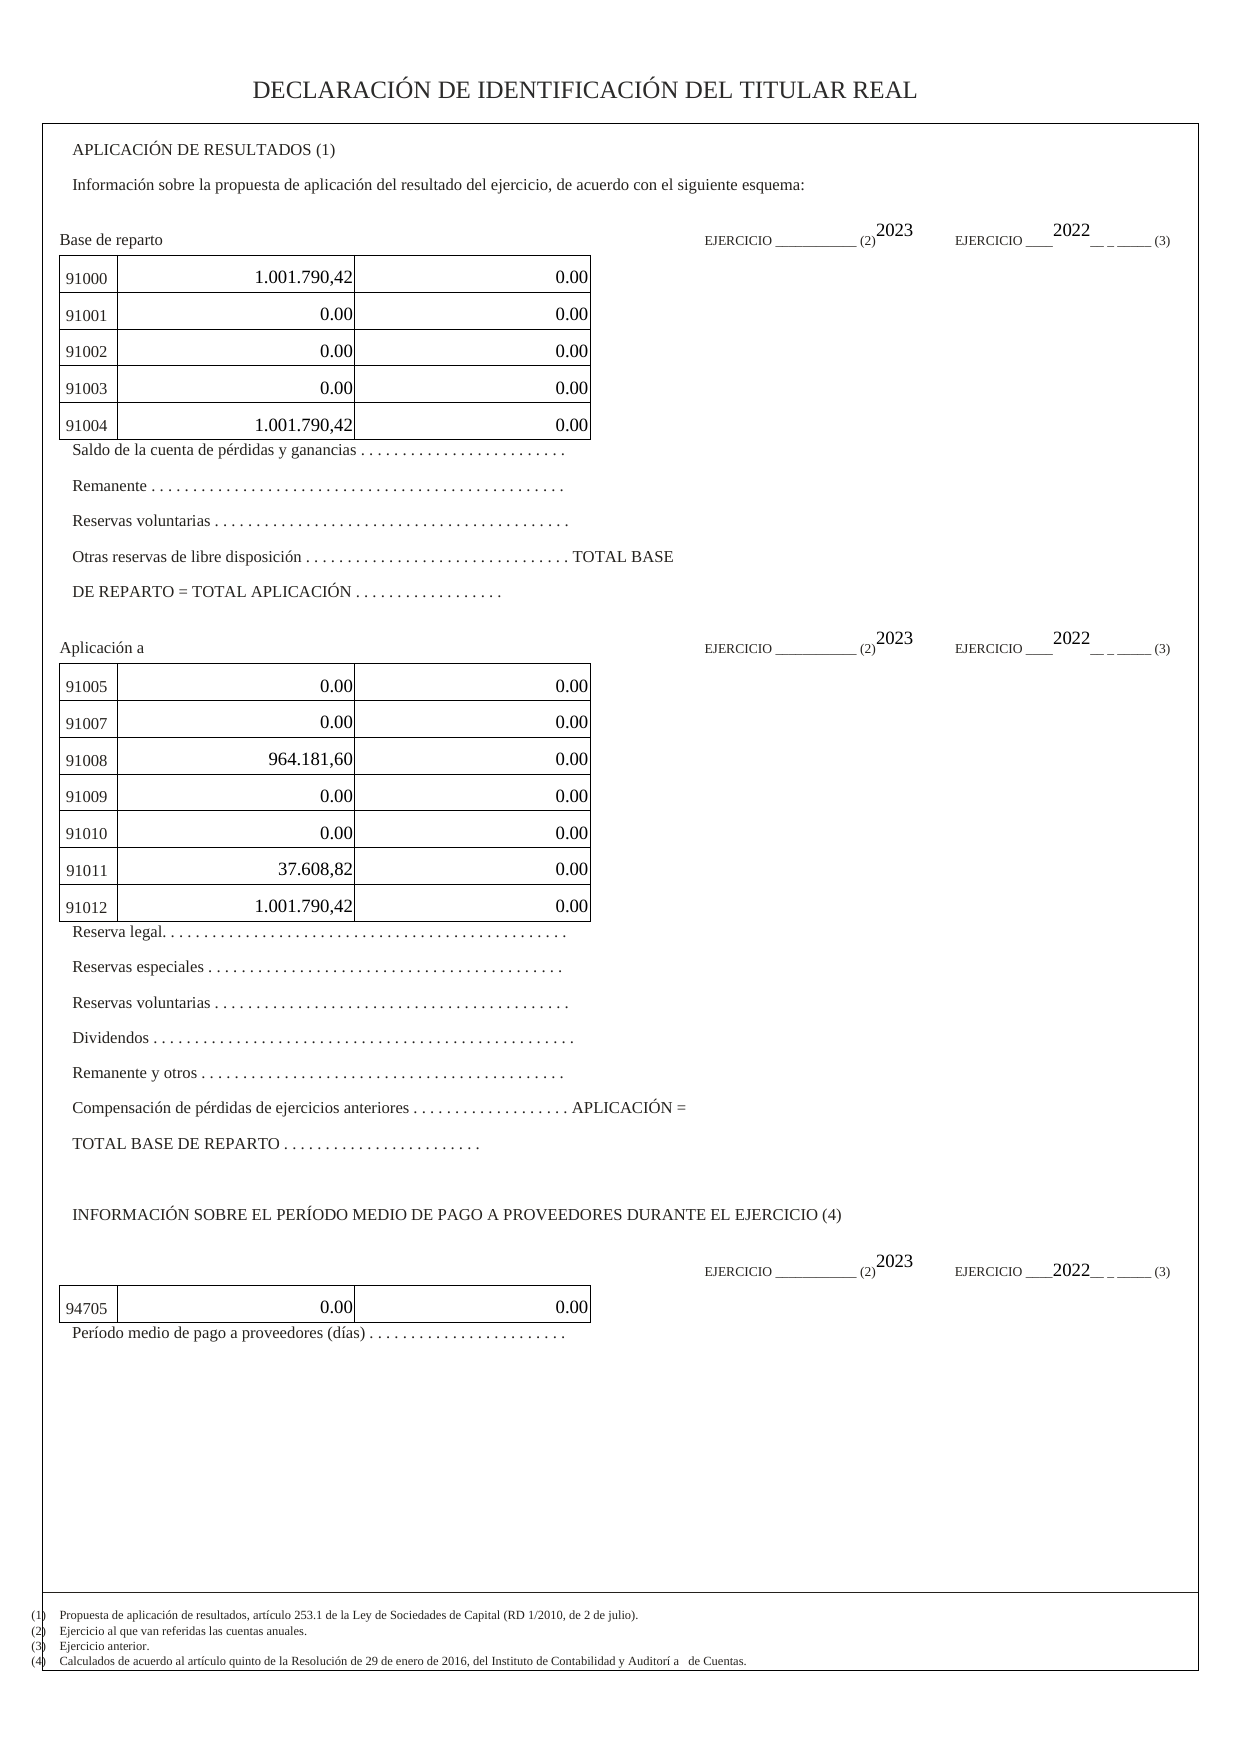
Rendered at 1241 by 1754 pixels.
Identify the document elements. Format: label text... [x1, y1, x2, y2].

table_cell 1.001.790,42 [118, 403, 354, 439]
table_cell 91011 [60, 848, 117, 884]
table_cell 0.00 [355, 848, 590, 884]
table_header 0.00 [355, 256, 590, 292]
table_header 0.00 [118, 664, 354, 700]
table_header APLICACIÓN DE RESULTADOS (1) Información sobre la propuesta de aplicación del resultado del ejercicio, de acuerdo con el siguiente esquema: Base de reparto EJERCICIO ____________ (2)2023 EJERCICIO ____2022__ _ _____ (3) Saldo de la cuenta de pérdidas y ganancias . . . . . . . . . . . . . . . . . . . . . . . . . Remanente . . . . . . . . . . . . . . . . . . . . . . . . . . . . . . . . . . . . . . . . . . . . . . . . . . Reservas voluntarias . . . . . . . . . . . . . . . . . . . . . . . . . . . . . . . . . . . . . . . . . . . Otras reservas de libre disposición . . . . . . . . . . . . . . . . . . . . . . . . . . . . . . . . TOTAL BASE DE REPARTO = TOTAL APLICACIÓN . . . . . . . . . . . . . . . . . . Aplicación a EJERCICIO ____________ (2)2023 EJERCICIO ____2022__ _ _____ (3) Reserva legal. . . . . . . . . . . . . . . . . . . . . . . . . . . . . . . . . . . . . . . . . . . . . . . . . Reservas especiales . . . . . . . . . . . . . . . . . . . . . . . . . . . . . . . . . . . . . . . . . . . Reservas voluntarias . . . . . . . . . . . . . . . . . . . . . . . . . . . . . . . . . . . . . . . . . . . Dividendos . . . . . . . . . . . . . . . . . . . . . . . . . . . . . . . . . . . . . . . . . . . . . . . . . . . Remanente y otros . . . . . . . . . . . . . . . . . . . . . . . . . . . . . . . . . . . . . . . . . . . . Compensación de pérdidas de ejercicios anteriores . . . . . . . . . . . . . . . . . . . APLICACIÓN = TOTAL BASE DE REPARTO . . . . . . . . . . . . . . . . . . . . . . . . INFORMACIÓN SOBRE EL PERÍODO MEDIO DE PAGO A PROVEEDORES DURANTE EL EJERCICIO (4) EJERCICIO ____________ (2)2023 EJERCICIO ____2022__ _ _____ (3) Período medio de pago a proveedores (días) . . . . . . . . . . . . . . . . . . . . . . . . [43, 124, 1198, 1592]
table_cell 0.00 [355, 701, 590, 737]
table_cell 91007 [60, 701, 117, 737]
table_cell 0.00 [355, 366, 590, 402]
table_cell 0.00 [355, 811, 590, 847]
table_cell 0.00 [355, 885, 590, 921]
table_cell 0.00 [355, 738, 590, 773]
table_cell 0.00 [118, 366, 354, 402]
table_cell 1.001.790,42 [118, 885, 354, 921]
table_cell 91008 [60, 738, 117, 773]
table_header 0.00 [355, 664, 590, 700]
table_cell 91004 [60, 403, 117, 439]
table_cell 0.00 [118, 701, 354, 737]
table_cell 964.181,60 [118, 738, 354, 773]
table_cell 0.00 [118, 811, 354, 847]
table_cell 0.00 [118, 293, 354, 328]
table_cell 0.00 [118, 775, 354, 810]
table_cell 0.00 [355, 293, 590, 328]
table_cell 37.608,82 [118, 848, 354, 884]
table_header 91005 [60, 664, 117, 700]
table_cell 0.00 [355, 403, 590, 439]
table_cell 91009 [60, 775, 117, 810]
table_cell 91003 [60, 366, 117, 402]
table_cell 91001 [60, 293, 117, 328]
table_header 91000 [60, 256, 117, 292]
table_cell 0.00 [355, 775, 590, 810]
table_header 94705 [60, 1286, 117, 1322]
table_cell 91010 [60, 811, 117, 847]
table_cell Propuesta de aplicación de resultados, artículo 253.1 de la Ley de Sociedades de Capital (RD 1/2010, de 2 de julio). Ejercicio al que van referidas las cuentas anuales. Ejercicio anterior. Calculados de acuerdo al artículo quinto de la Resolución de 29 de enero de 2016, del Instituto de Contabilidad y Auditorí a de Cuentas. [43, 1593, 1198, 1670]
table_cell 91012 [60, 885, 117, 921]
table_header 0.00 [118, 1286, 354, 1322]
table_cell 0.00 [118, 330, 354, 365]
table_header 0.00 [355, 1286, 590, 1322]
table_cell 91002 [60, 330, 117, 365]
table_cell 0.00 [355, 330, 590, 365]
table_header 1.001.790,42 [118, 256, 354, 292]
